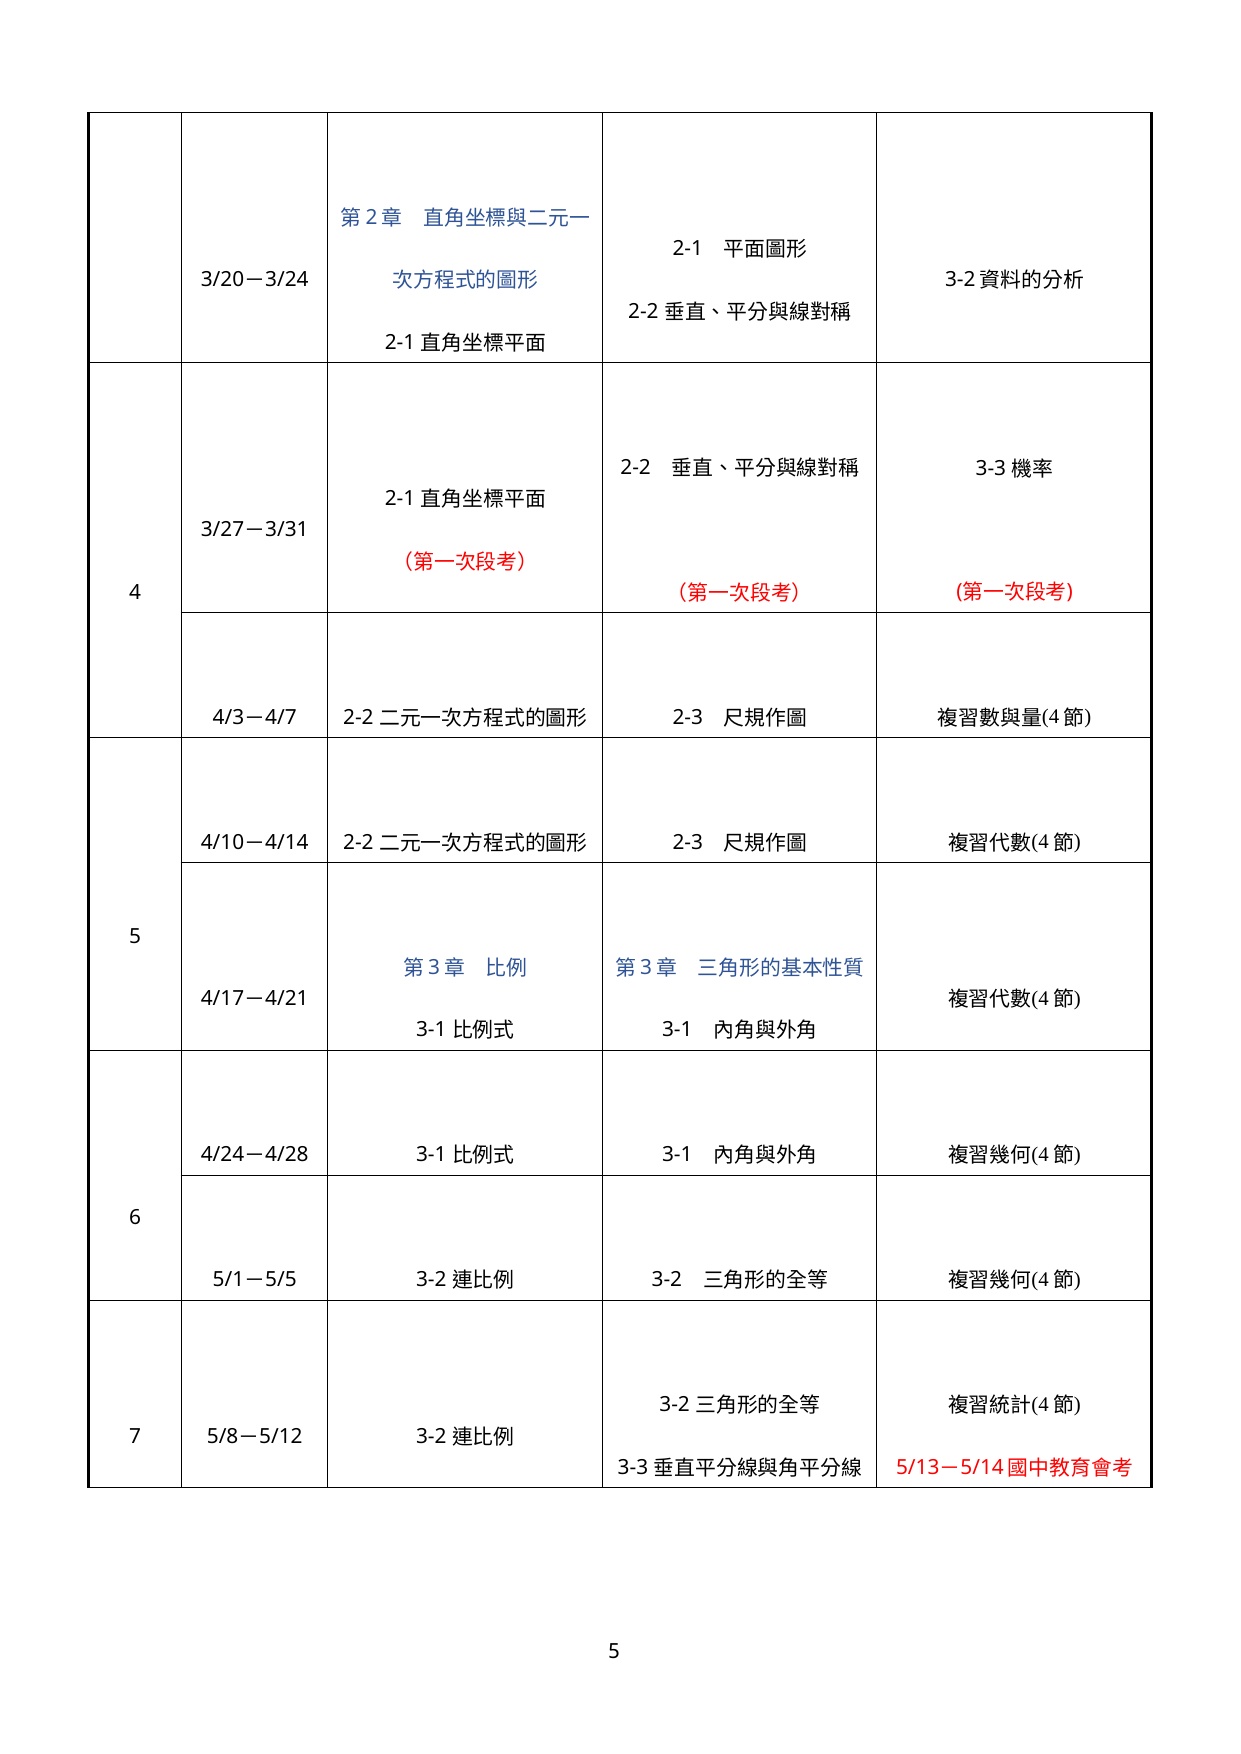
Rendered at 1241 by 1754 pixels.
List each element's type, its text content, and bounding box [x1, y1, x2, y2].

table_cell 3-2 三角形的全等 3-3 垂直平分線與角平分線 [603, 1301, 876, 1487]
table_cell 3-2資料的分析 [877, 113, 1150, 362]
table_cell [90, 113, 181, 362]
table_cell 4/24－4/28 [182, 1051, 327, 1175]
table_cell 4/10－4/14 [182, 738, 327, 862]
table_cell 5 [90, 738, 181, 1050]
table_cell 複習幾何(4節) [877, 1176, 1150, 1300]
table_cell 3-2 三角形的全等 [603, 1176, 876, 1300]
table_cell 2-2 二元一次方程式的圖形 [328, 613, 602, 737]
table_cell 2-1 直角坐標平面 （第一次段考） [328, 363, 602, 612]
table_cell 2-3 尺規作圖 [603, 738, 876, 862]
table_cell 2-2 二元一次方程式的圖形 [328, 738, 602, 862]
table_cell 4/17－4/21 [182, 863, 327, 1050]
table_cell 7 [90, 1301, 181, 1487]
table_cell 5/1－5/5 [182, 1176, 327, 1300]
table_cell 5/8－5/12 [182, 1301, 327, 1487]
table_cell 3/20－3/24 [182, 113, 327, 362]
table_cell 2-1 平面圖形 2-2 垂直、平分與線對稱 [603, 113, 876, 362]
table_cell 6 [90, 1051, 181, 1300]
table_cell 2-3 尺規作圖 [603, 613, 876, 737]
table_cell 第3章 三角形的基本性質 3-1 內角與外角 [603, 863, 876, 1050]
table_cell 4/3－4/7 [182, 613, 327, 737]
table_cell 複習幾何(4節) [877, 1051, 1150, 1175]
table_cell 3-2 連比例 [328, 1176, 602, 1300]
table_cell 3-3 機率 (第一次段考) [877, 363, 1150, 612]
table_cell 3-1 內角與外角 [603, 1051, 876, 1175]
table_cell 3-2 連比例 [328, 1301, 602, 1487]
table_cell 複習代數(4節) [877, 738, 1150, 862]
table_cell 複習統計(4節) 5/13－5/14國中教育會考 [877, 1301, 1150, 1487]
table_cell 2-2 垂直、平分與線對稱 （第一次段考） [603, 363, 876, 612]
table_cell 第2章 直角坐標與二元一次方程式的圖形 2-1 直角坐標平面 [328, 113, 602, 362]
table_cell 4 [90, 363, 181, 737]
table_cell 複習代數(4節) [877, 863, 1150, 1050]
table_cell 複習數與量(4節) [877, 613, 1150, 737]
table_cell 3/27－3/31 [182, 363, 327, 612]
table_cell 第3章 比例 3-1 比例式 [328, 863, 602, 1050]
table_cell 3-1 比例式 [328, 1051, 602, 1175]
